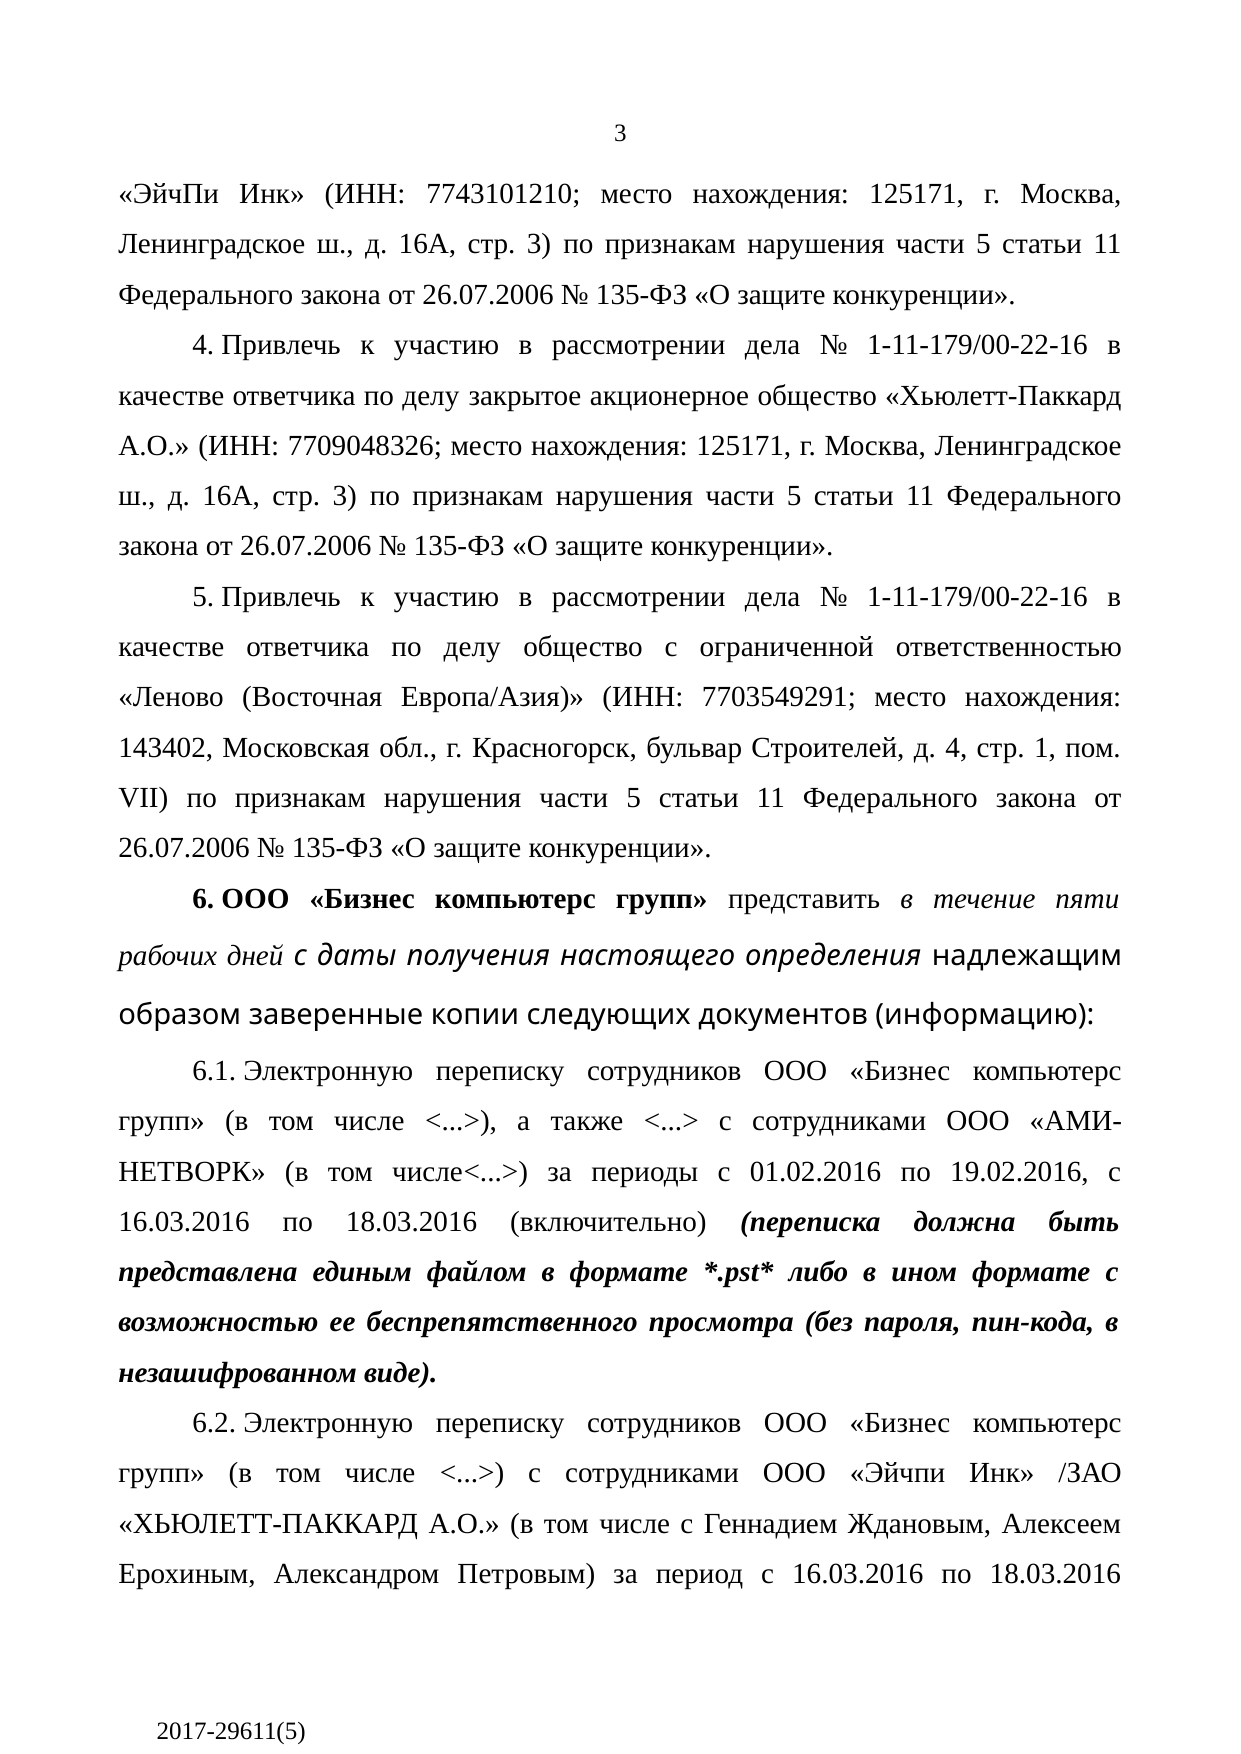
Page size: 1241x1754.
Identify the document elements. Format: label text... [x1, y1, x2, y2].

text 6.2. Электронную переписку сотрудников ООО «Бизнес компьютерс групп» (в том числе <...>) с сотрудниками ООО «Эйчпи Инк» /ЗАО «ХЬЮЛЕТТ-ПАККАРД А.О.» (в том числе с Геннадием Ждановым, Алексеем Ерохиным, Александром Петровым) за период с 16.03.2016 по 18.03.2016 [118, 1405, 1122, 1590]
text «ЭйчПи Инк» (ИНН: 7743101210; место нахождения: 125171, г. Москва, Ленинградское ш., д. 16А, стр. 3) по признакам нарушения части 5 статьи 11 Федерального закона от 26.07.2006 № 135-ФЗ «О защите конкуренции». [118, 176, 1122, 311]
text 5. Привлечь к участию в рассмотрении дела № 1-11-179/00-22-16 в качестве ответчика по делу общество с ограниченной ответственностью «Леново (Восточная Европа/Азия)» (ИНН: 7703549291; место нахождения: 143402, Московская обл., г. Красногорск, бульвар Строителей, д. 4, стр. 1, пом. VII) по признакам нарушения части 5 статьи 11 Федерального закона от 26.07.2006 № 135-ФЗ «О защите конкуренции». [118, 579, 1122, 864]
text 4. Привлечь к участию в рассмотрении дела № 1-11-179/00-22-16 в качестве ответчика по делу закрытое акционерное общество «Хьюлетт-Паккард А.О.» (ИНН: 7709048326; место нахождения: 125171, г. Москва, Ленинградское ш., д. 16А, стр. 3) по признакам нарушения части 5 статьи 11 Федерального закона от 26.07.2006 № 135-ФЗ «О защите конкуренции». [118, 327, 1122, 562]
text 6.1. Электронную переписку сотрудников ООО «Бизнес компьютерс групп» (в том числе <...>), а также <...> с сотрудниками ООО «АМИ-НЕТВОРК» (в том числе<...>) за периоды с 01.02.2016 по 19.02.2016, с 16.03.2016 по 18.03.2016 (включительно) (переписка должна быть представлена единым файлом в формате *.pst* либо в ином формате с возможностью ее беспрепятственного просмотра (без пароля, пин-кода, в незашифрованном виде). [118, 1053, 1122, 1388]
text 6. ООО «Бизнес компьютерс групп» представить в течение пяти рабочих дней с даты получения настоящего определения надлежащим образом заверенные копии следующих документов (информацию): [118, 881, 1122, 1033]
